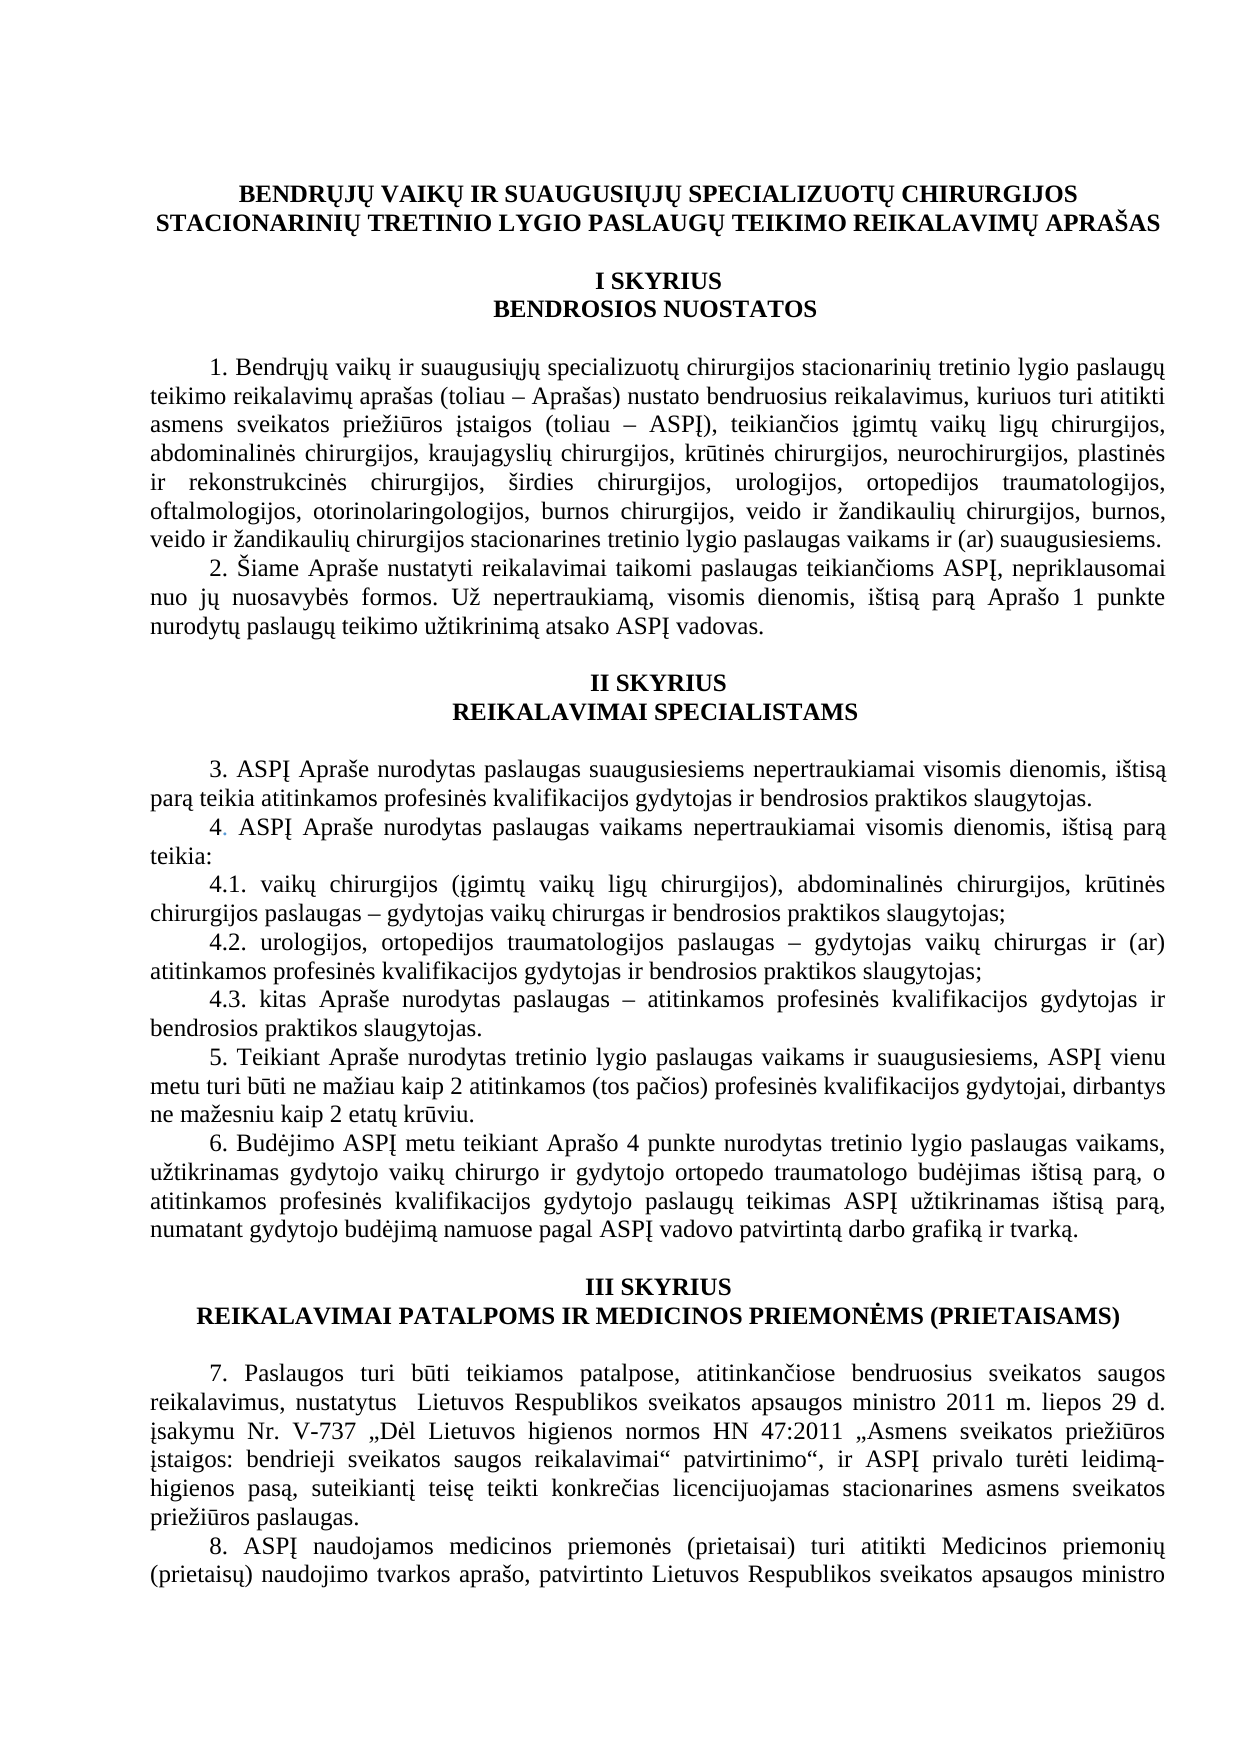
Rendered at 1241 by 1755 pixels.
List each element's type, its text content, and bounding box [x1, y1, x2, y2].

text 2. Šiame Apraše nustatyti reikalavimai taikomi paslaugas teikiančioms ASPĮ, nepriklausomai nuo jų nuosavybės formos. Už nepertraukiamą, visomis dienomis, ištisą parą Aprašo 1 punkte nurodytų paslaugų teikimo užtikrinimą atsako ASPĮ vadovas. [150, 553, 1167, 639]
text 7. Paslaugos turi būti teikiamos patalpose, atitinkančiose bendruosius sveikatos saugos reikalavimus, nustatytus Lietuvos Respublikos sveikatos apsaugos ministro 2011 m. liepos 29 d. įsakymu Nr. V-737 „Dėl Lietuvos higienos normos HN 47:2011 „Asmens sveikatos priežiūros įstaigos: bendrieji sveikatos saugos reikalavimai“ patvirtinimo“, ir ASPĮ privalo turėti leidimą-higienos pasą, suteikiantį teisę teikti konkrečias licencijuojamas stacionarines asmens sveikatos priežiūros paslaugas. [150, 1358, 1167, 1531]
text 6. Budėjimo ASPĮ metu teikiant Aprašo 4 punkte nurodytas tretinio lygio paslaugas vaikams, užtikrinamas gydytojo vaikų chirurgo ir gydytojo ortopedo traumatologo budėjimas ištisą parą, o atitinkamos profesinės kvalifikacijos gydytojo paslaugų teikimas ASPĮ užtikrinamas ištisą parą, numatant gydytojo budėjimą namuose pagal ASPĮ vadovo patvirtintą darbo grafiką ir tvarką. [150, 1128, 1167, 1243]
text 1. Bendrųjų vaikų ir suaugusiųjų specializuotų chirurgijos stacionarinių tretinio lygio paslaugų teikimo reikalavimų aprašas (toliau – Aprašas) nustato bendruosius reikalavimus, kuriuos turi atitikti asmens sveikatos priežiūros įstaigos (toliau – ASPĮ), teikiančios įgimtų vaikų ligų chirurgijos, abdominalinės chirurgijos, kraujagyslių chirurgijos, krūtinės chirurgijos, neurochirurgijos, plastinės ir rekonstrukcinės chirurgijos, širdies chirurgijos, urologijos, ortopedijos traumatologijos, oftalmologijos, otorinolaringologijos, burnos chirurgijos, veido ir žandikaulių chirurgijos, burnos, veido ir žandikaulių chirurgijos stacionarines tretinio lygio paslaugas vaikams ir (ar) suaugusiesiems. [150, 352, 1167, 553]
text REIKALAVIMAI PATALPOMS IR MEDICINOS PRIEMONĖMS (PRIETAISAMS) [150, 1301, 1167, 1329]
text 5. Teikiant Apraše nurodytas tretinio lygio paslaugas vaikams ir suaugusiesiems, ASPĮ vienu metu turi būti ne mažiau kaip 2 atitinkamos (tos pačios) profesinės kvalifikacijos gydytojai, dirbantys ne mažesniu kaip 2 etatų krūviu. [150, 1042, 1167, 1128]
text II SKYRIUS [150, 668, 1167, 697]
text 8. ASPĮ naudojamos medicinos priemonės (prietaisai) turi atitikti Medicinos priemonių (prietaisų) naudojimo tvarkos aprašo, patvirtinto Lietuvos Respublikos sveikatos apsaugos ministro [150, 1531, 1167, 1588]
text BENDROSIOS NUOSTATOS [150, 294, 1167, 323]
text 4. ASPĮ Apraše nurodytas paslaugas vaikams nepertraukiamai visomis dienomis, ištisą parą teikia: [150, 812, 1167, 869]
text 4.1. vaikų chirurgijos (įgimtų vaikų ligų chirurgijos), abdominalinės chirurgijos, krūtinės chirurgijos paslaugas – gydytojas vaikų chirurgas ir bendrosios praktikos slaugytojas; [150, 869, 1167, 927]
text BENDRŲJŲ VAIKŲ IR SUAUGUSIŲJŲ SPECIALIZUOTŲ CHIRURGIJOS STACIONARINIŲ TRETINIO LYGIO PASLAUGŲ TEIKIMO REIKALAVIMŲ APRAŠAS [150, 179, 1167, 237]
text III SKYRIUS [150, 1272, 1167, 1301]
text 3. ASPĮ Apraše nurodytas paslaugas suaugusiesiems nepertraukiamai visomis dienomis, ištisą parą teikia atitinkamos profesinės kvalifikacijos gydytojas ir bendrosios praktikos slaugytojas. [150, 754, 1167, 812]
text REIKALAVIMAI SPECIALISTAMS [150, 697, 1167, 726]
text I SKYRIUS [150, 266, 1167, 294]
text 4.3. kitas Apraše nurodytas paslaugas – atitinkamos profesinės kvalifikacijos gydytojas ir bendrosios praktikos slaugytojas. [150, 984, 1167, 1042]
text 4.2. urologijos, ortopedijos traumatologijos paslaugas – gydytojas vaikų chirurgas ir (ar) atitinkamos profesinės kvalifikacijos gydytojas ir bendrosios praktikos slaugytojas; [150, 927, 1167, 984]
